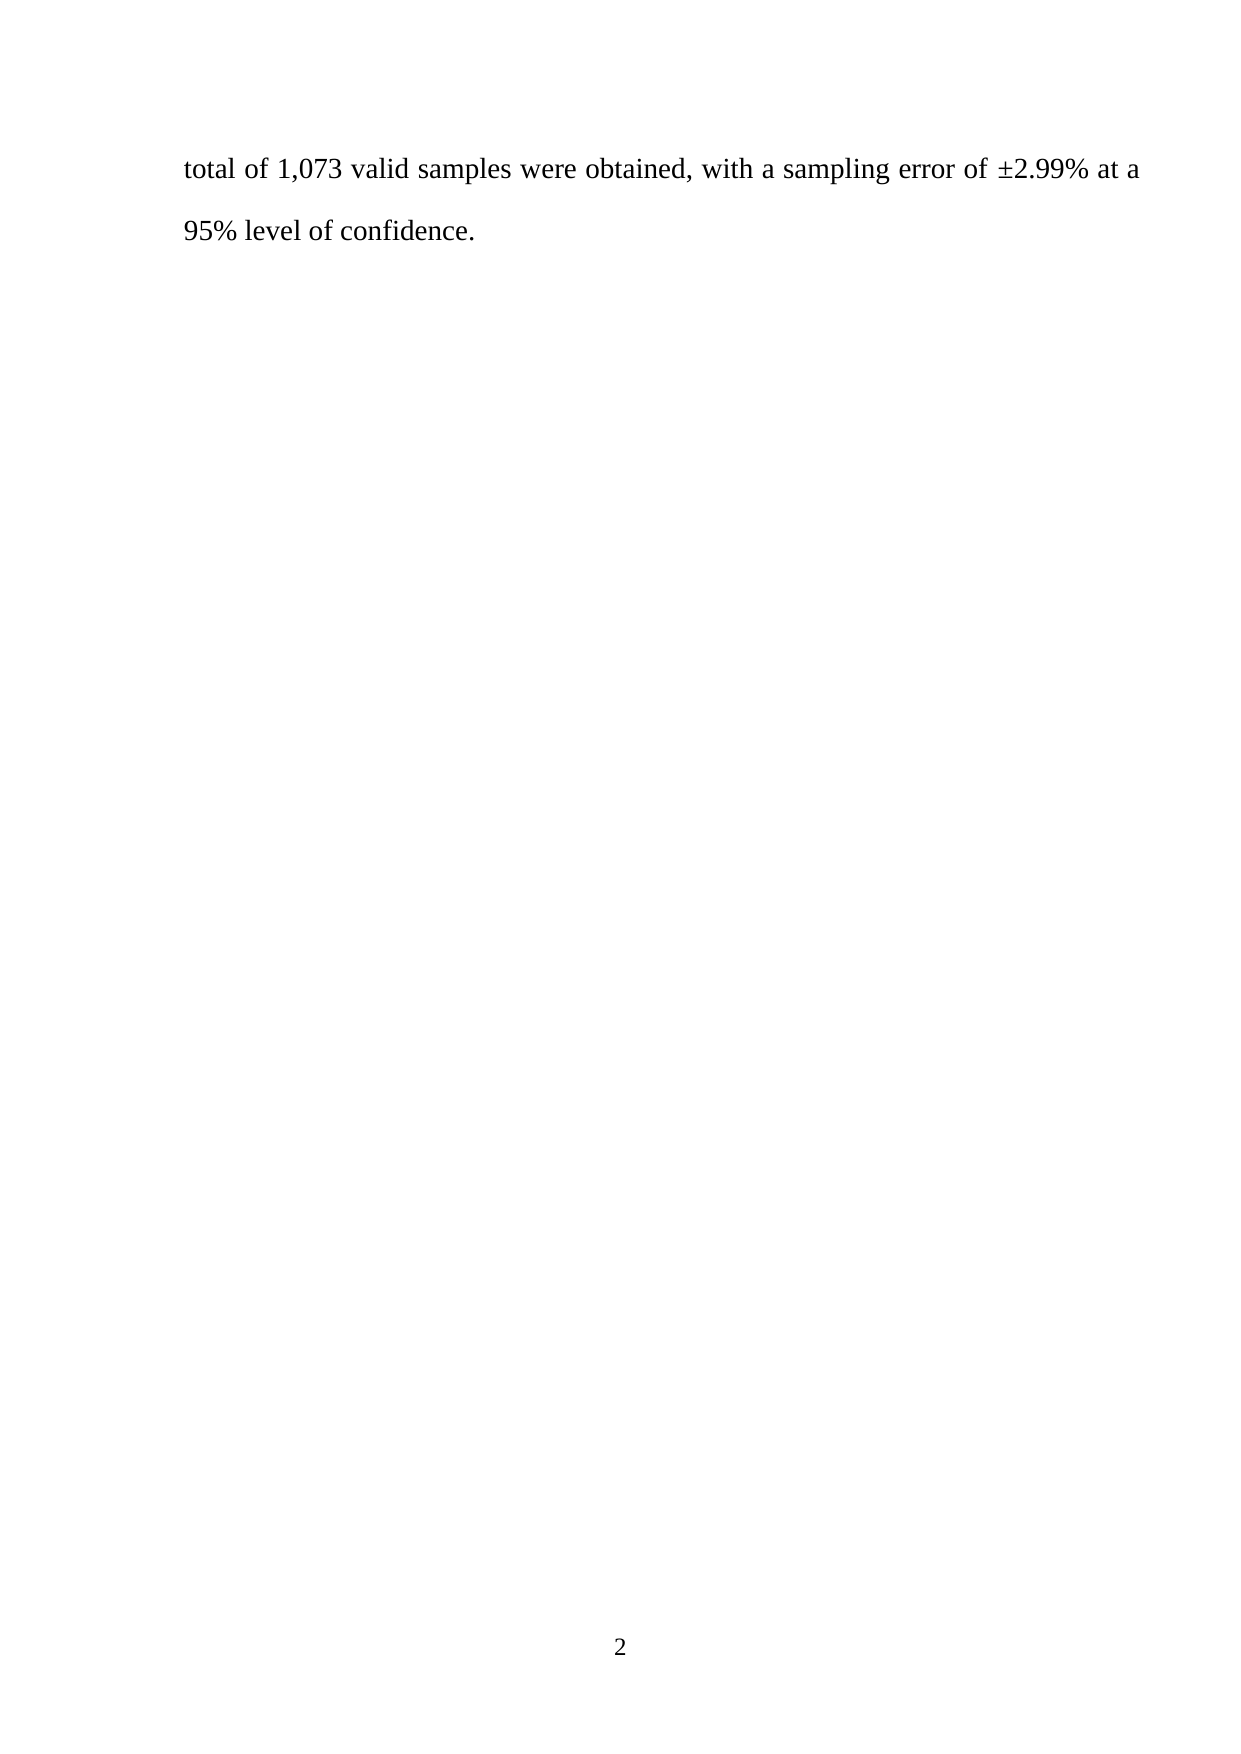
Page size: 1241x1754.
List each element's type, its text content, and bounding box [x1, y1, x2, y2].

text total of 1,073 valid samples were obtained, with a sampling error of ±2.99% at a 95% level of confidence. [184, 126, 1140, 251]
